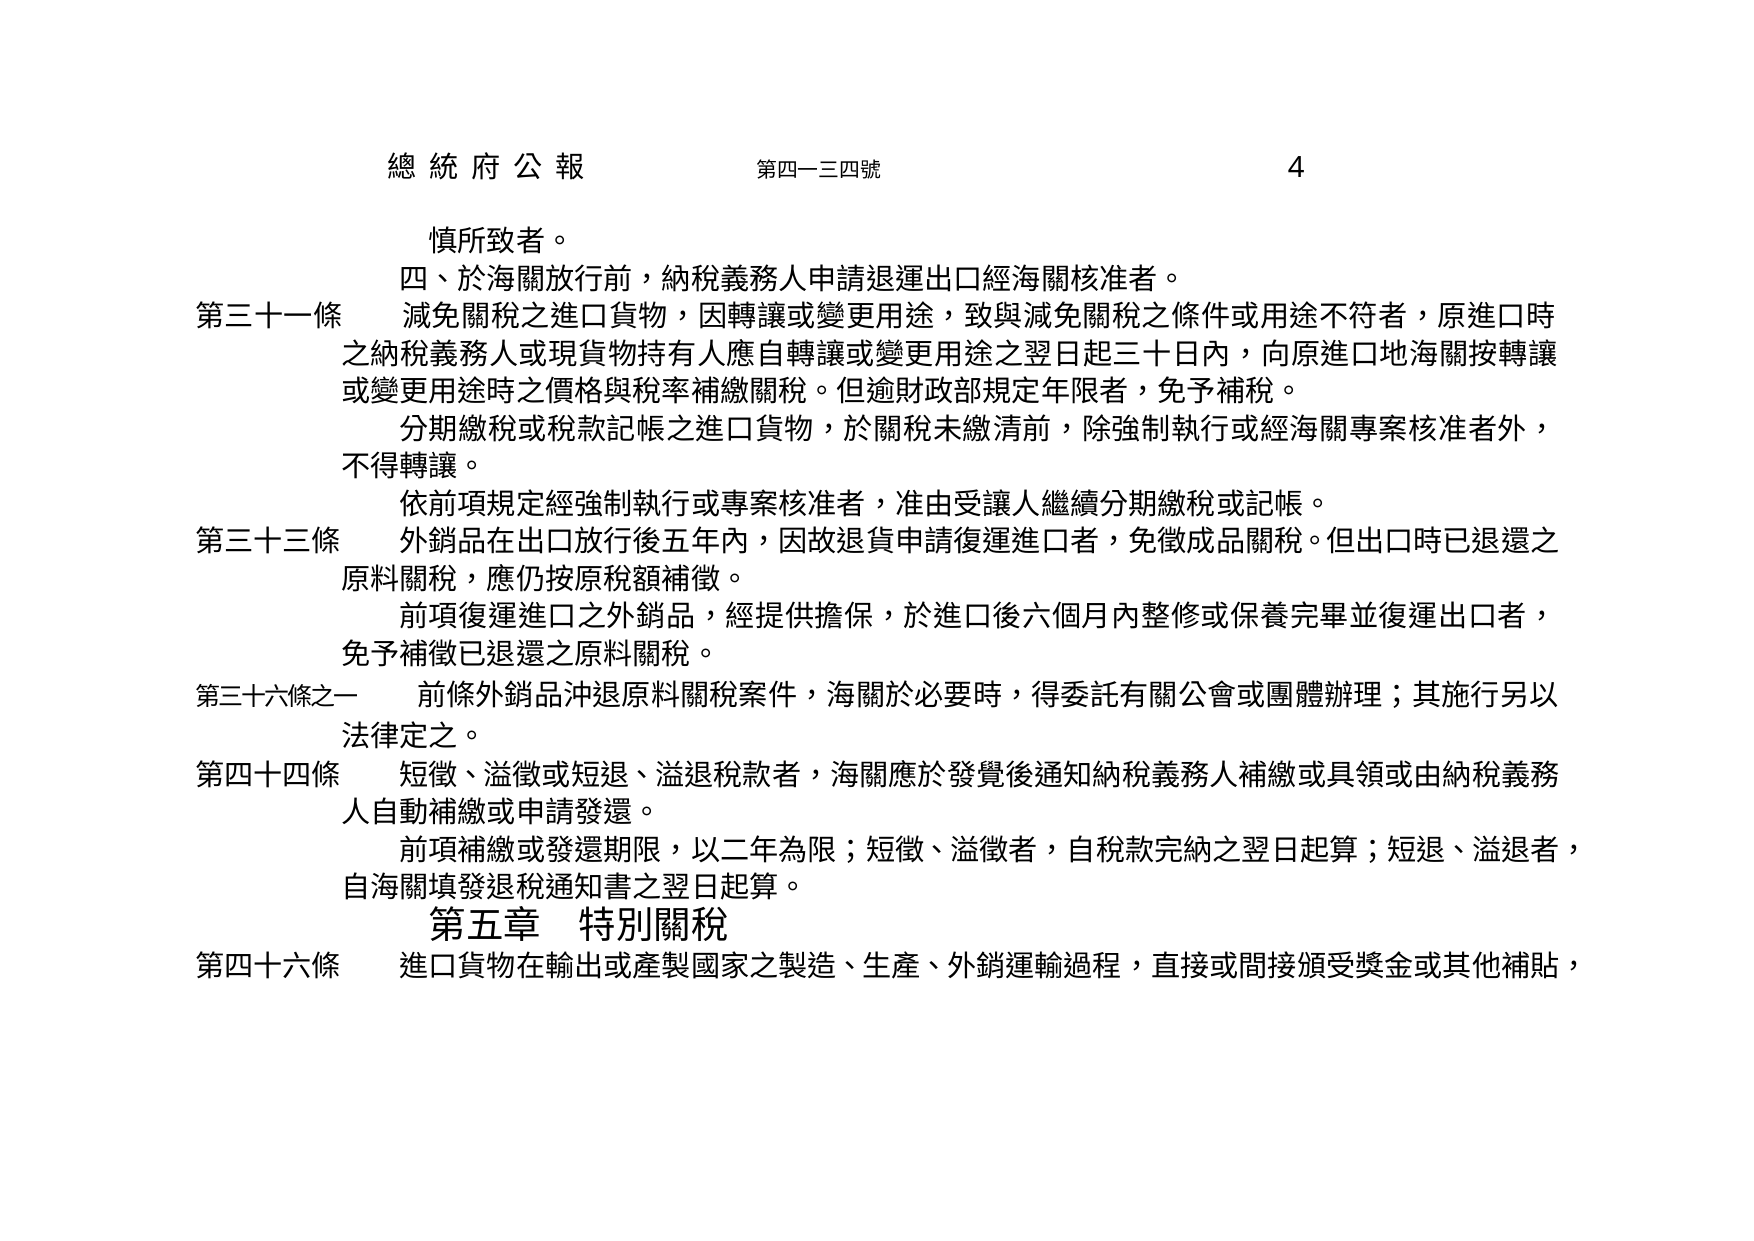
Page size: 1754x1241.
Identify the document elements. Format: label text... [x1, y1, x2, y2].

text 第四十六條 進口貨物在輸出或產製國家之製造、生產、外銷運輸過程，直接或間接頒受獎金或其他補貼，致危害中華民國產業者，除依海關進口稅則徵收關稅外，得另徵適當之平衡稅。 [195, 947, 1559, 984]
text 前項復運進口之外銷品，經提供擔保，於進口後六個月內整修或保養完畢並復運出口者，免予補徵已退還之原料關稅。 [341, 597, 1559, 672]
text 分期繳稅或稅款記帳之進口貨物，於關稅未繳清前，除強制執行或經海關專案核准者外，不得轉讓。 [341, 409, 1559, 484]
text 四、於海關放行前，納稅義務人申請退運出口經海關核准者。 [399, 259, 1559, 297]
text 慎所致者。 [399, 222, 1559, 259]
text 第四十四條 短徵、溢徵或短退、溢退稅款者，海關應於發覺後通知納稅義務人補繳或具領或由納稅義務人自動補繳或申請發還。 [195, 755, 1559, 830]
text 依前項規定經強制執行或專案核准者，准由受讓人繼續分期繳稅或記帳。 [341, 484, 1559, 522]
text 前項補繳或發還期限，以二年為限；短徵、溢徵者，自稅款完納之翌日起算；短退、溢退者，自海關填發退稅通知書之翌日起算。 [341, 830, 1559, 905]
text 第三十一條 減免關稅之進口貨物，因轉讓或變更用途，致與減免關稅之條件或用途不符者，原進口時之納稅義務人或現貨物持有人應自轉讓或變更用途之翌日起三十日內，向原進口地海關按轉讓或變更用途時之價格與稅率補繳關稅。但逾財政部規定年限者，免予補稅。 [195, 297, 1559, 409]
text 第三十六條之一 前條外銷品沖退原料關稅案件，海關於必要時，得委託有關公會或團體辦理；其施行另以法律定之。 [195, 672, 1559, 755]
text 第三十三條 外銷品在出口放行後五年內，因故退貨申請復運進口者，免徵成品關稅。但出口時已退還之原料關稅，應仍按原稅額補徵。 [195, 522, 1559, 597]
text 第五章 特別關稅 [428, 905, 1559, 947]
